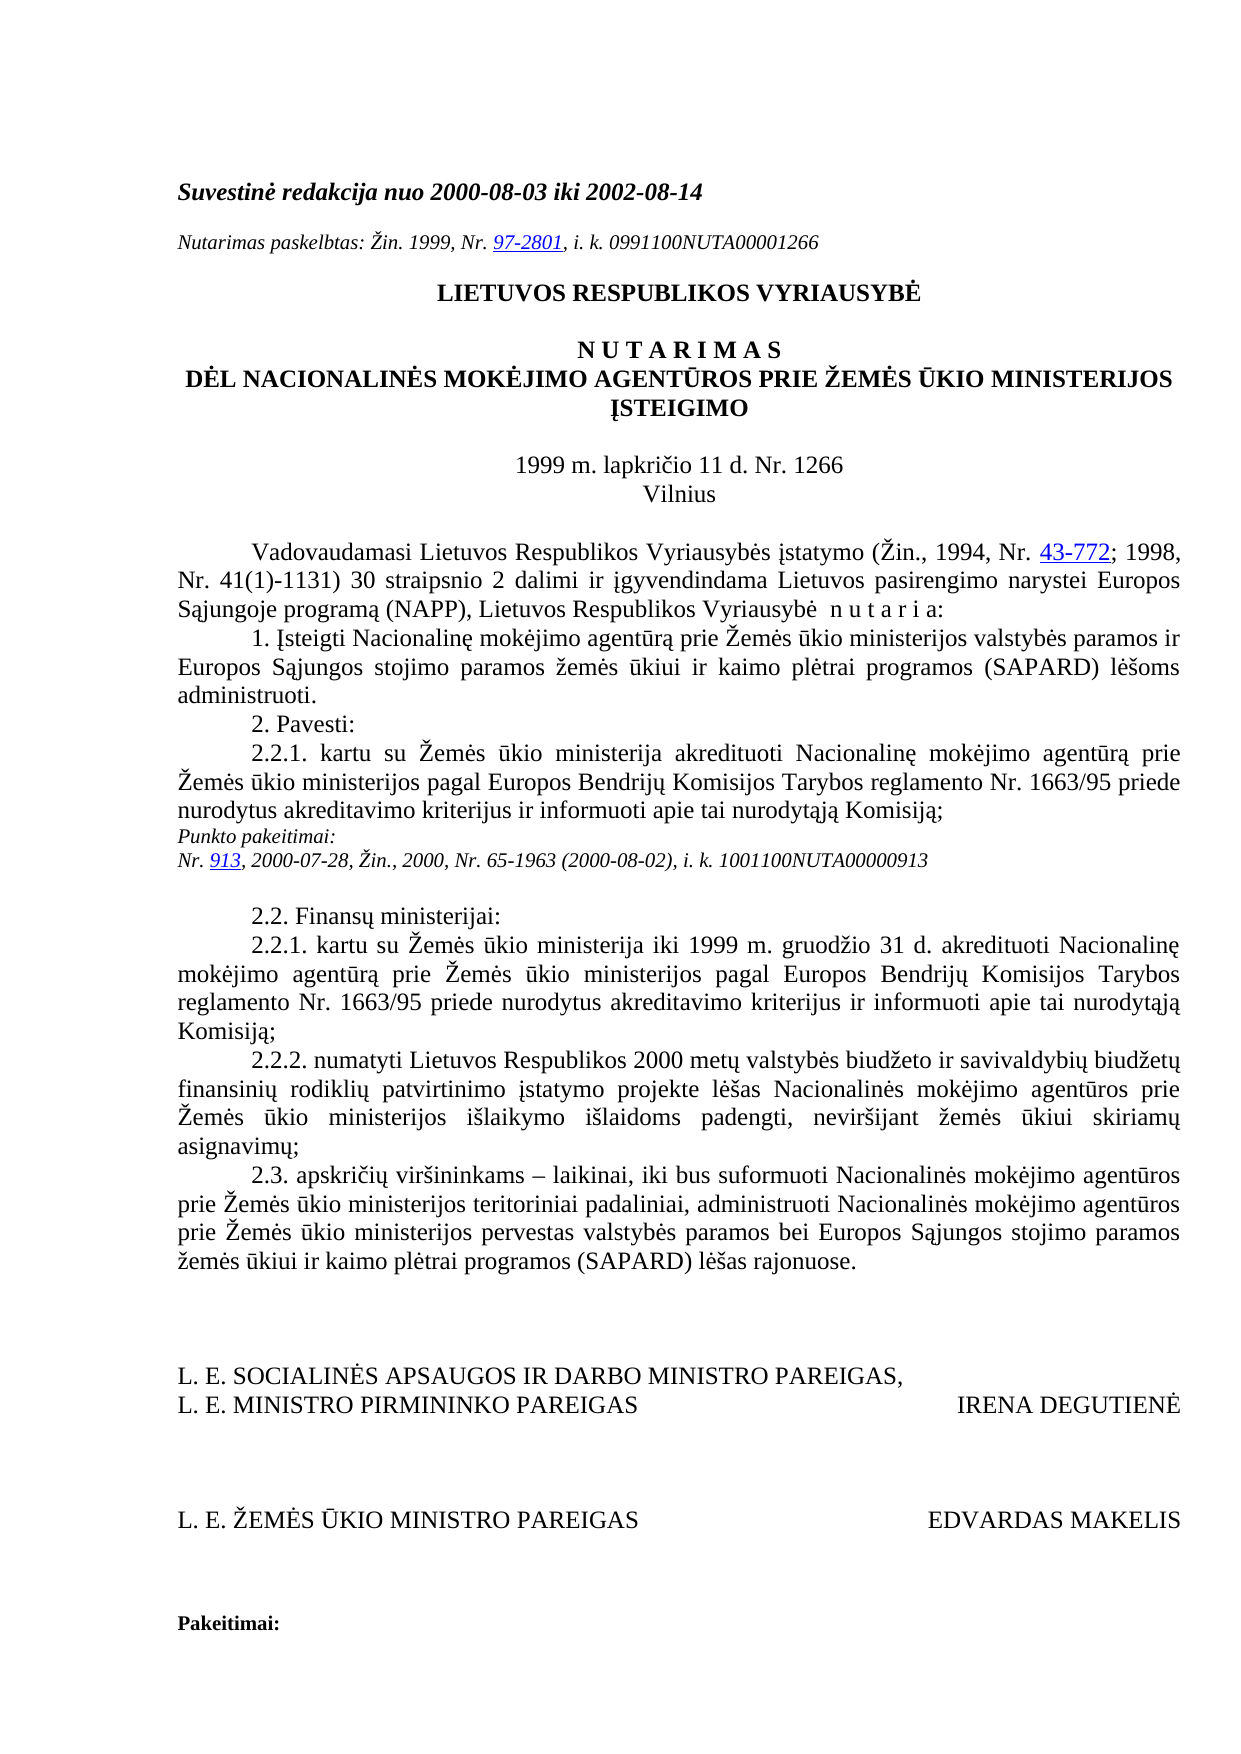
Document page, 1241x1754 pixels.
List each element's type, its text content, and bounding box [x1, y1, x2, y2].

text Pakeitimai: [177, 1611, 1181, 1635]
text Punkto pakeitimai: [177, 824, 1181, 848]
text 2.2.2. numatyti Lietuvos Respublikos 2000 metų valstybės biudžeto ir savivaldybių biudžetų finansinių rodiklių patvirtinimo įstatymo projekte lėšas Nacionalinės mokėjimo agentūros prie Žemės ūkio ministerijos išlaikymo išlaidoms padengti, neviršijant žemės ūkiui skiriamų asignavimų; [177, 1045, 1181, 1160]
text 2. Pavesti: [177, 709, 1181, 738]
text LIETUVOS RESPUBLIKOS VYRIAUSYBĖ [177, 278, 1181, 307]
text L. E. MINISTRO PIRMININKO PAREIGAS IRENA DEGUTIENĖ [177, 1390, 1181, 1419]
text L. E. SOCIALINĖS APSAUGOS IR DARBO MINISTRO PAREIGAS, [177, 1361, 1181, 1390]
text DĖL NACIONALINĖS MOKĖJIMO AGENTŪROS PRIE ŽEMĖS ŪKIO MINISTERIJOS ĮSTEIGIMO [177, 364, 1181, 422]
text 2.2.1. kartu su Žemės ūkio ministerija akredituoti Nacionalinę mokėjimo agentūrą prie Žemės ūkio ministerijos pagal Europos Bendrijų Komisijos Tarybos reglamento Nr. 1663/95 priede nurodytus akreditavimo kriterijus ir informuoti apie tai nurodytąją Komisiją; [177, 738, 1181, 824]
text Vilnius [177, 479, 1181, 508]
text 2.3. apskričių viršininkams – laikinai, iki bus suformuoti Nacionalinės mokėjimo agentūros prie Žemės ūkio ministerijos teritoriniai padaliniai, administruoti Nacionalinės mokėjimo agentūros prie Žemės ūkio ministerijos pervestas valstybės paramos bei Europos Sąjungos stojimo paramos žemės ūkiui ir kaimo plėtrai programos (SAPARD) lėšas rajonuose. [177, 1160, 1181, 1275]
text L. E. ŽEMĖS ŪKIO MINISTRO PAREIGAS EDVARDAS MAKELIS [177, 1505, 1181, 1534]
text 2.2. Finansų ministerijai: [177, 901, 1181, 930]
text Nutarimas paskelbtas: Žin. 1999, Nr. 97-2801, i. k. 0991100NUTA00001266 [177, 230, 1181, 254]
text Nr. 913, 2000-07-28, Žin., 2000, Nr. 65-1963 (2000-08-02), i. k. 1001100NUTA00000913 [177, 848, 1181, 872]
text 1. Įsteigti Nacionalinę mokėjimo agentūrą prie Žemės ūkio ministerijos valstybės paramos ir Europos Sąjungos stojimo paramos žemės ūkiui ir kaimo plėtrai programos (SAPARD) lėšoms administruoti. [177, 623, 1181, 709]
text Vadovaudamasi Lietuvos Respublikos Vyriausybės įstatymo (Žin., 1994, Nr. 43-772; 1998, Nr. 41(1)-1131) 30 straipsnio 2 dalimi ir įgyvendindama Lietuvos pasirengimo narystei Europos Sąjungoje programą (NAPP), Lietuvos Respublikos Vyriausybė nutaria: [177, 537, 1181, 623]
text N U T A R I M A S [177, 336, 1181, 364]
text Suvestinė redakcija nuo 2000-08-03 iki 2002-08-14 [177, 177, 1181, 206]
text 1999 m. lapkričio 11 d. Nr. 1266 [177, 451, 1181, 479]
text 2.2.1. kartu su Žemės ūkio ministerija iki 1999 m. gruodžio 31 d. akredituoti Nacionalinę mokėjimo agentūrą prie Žemės ūkio ministerijos pagal Europos Bendrijų Komisijos Tarybos reglamento Nr. 1663/95 priede nurodytus akreditavimo kriterijus ir informuoti apie tai nurodytąją Komisiją; [177, 930, 1181, 1045]
